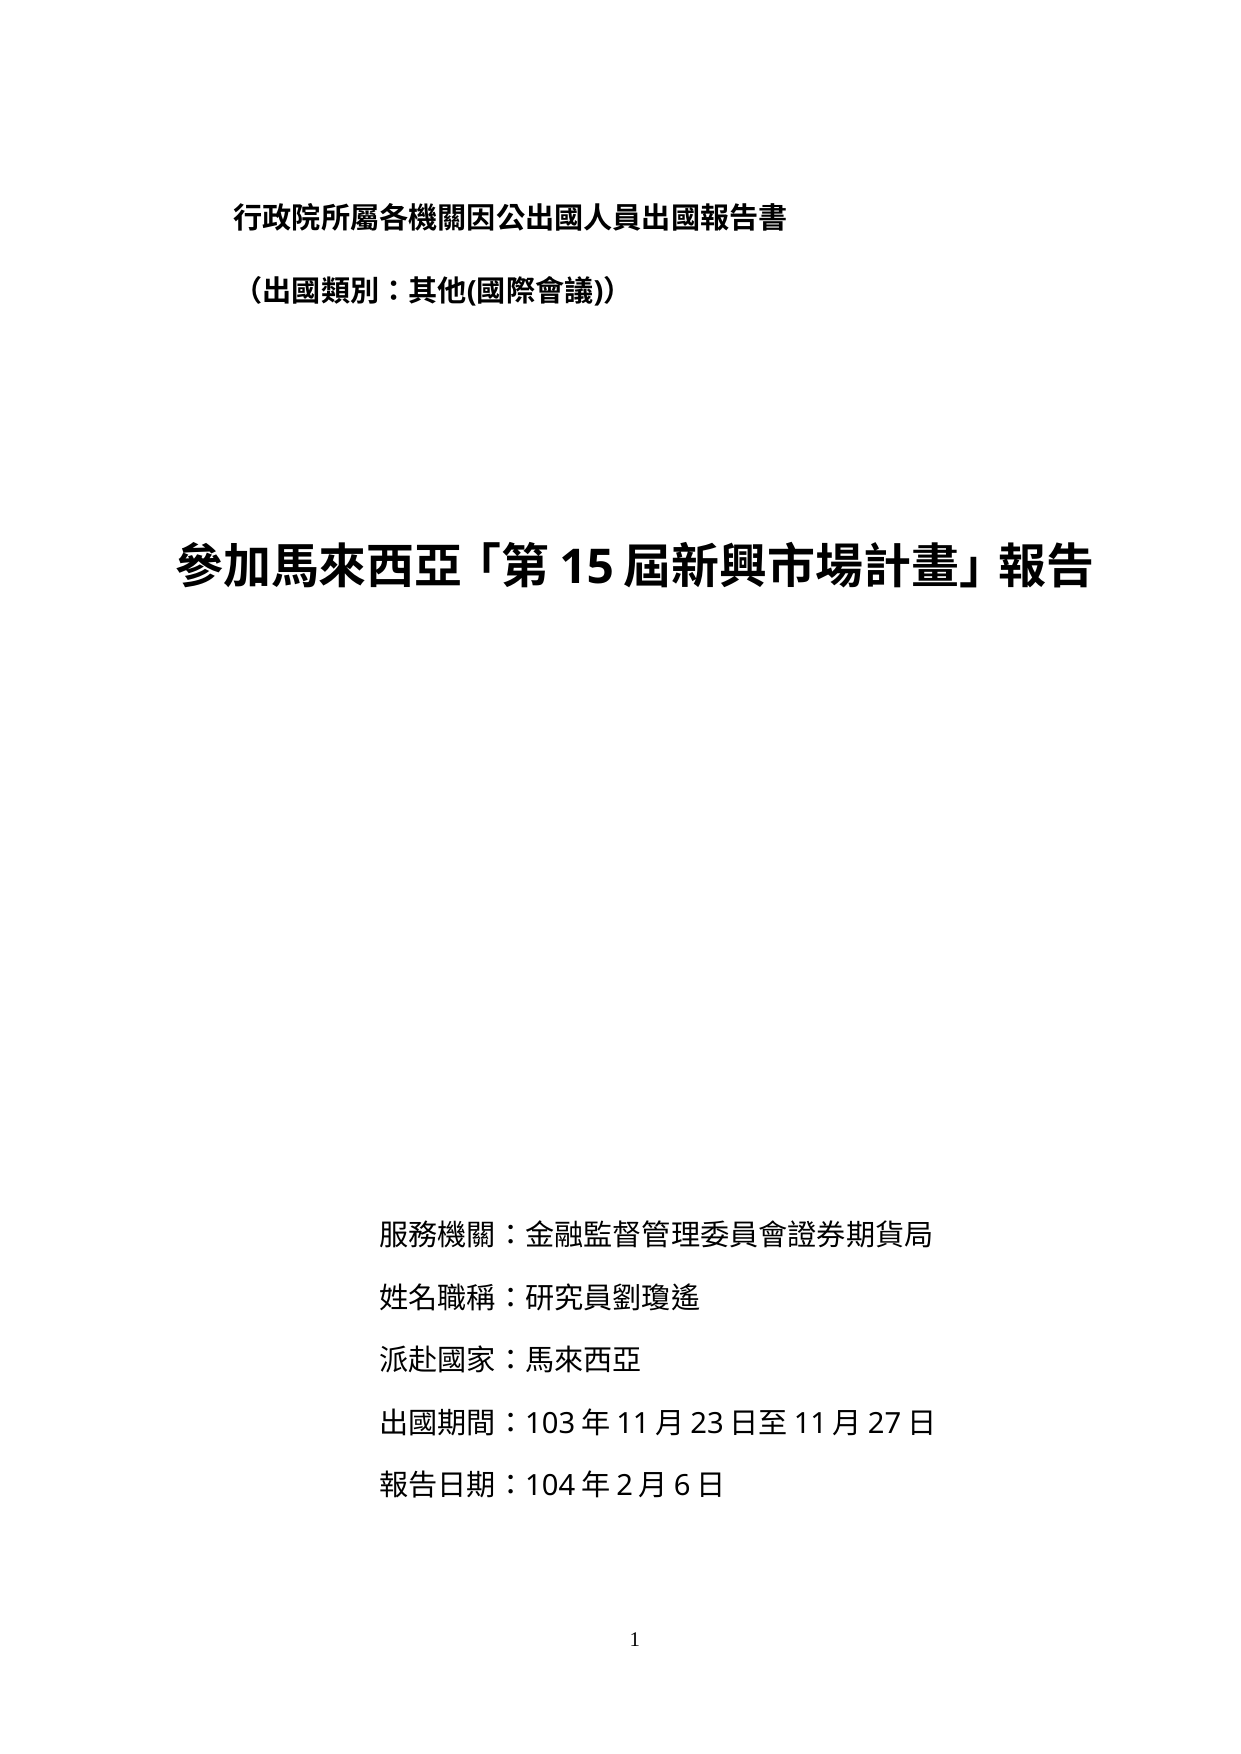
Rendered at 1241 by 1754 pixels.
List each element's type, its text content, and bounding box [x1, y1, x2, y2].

text 服務機關：金融監督管理委員會證券期貨局 [379, 1196, 1094, 1258]
text 報告日期：104年2月6日 [379, 1446, 1094, 1508]
text 出國期間：103年11月23日至11月27日 [379, 1383, 1094, 1446]
text 行政院所屬各機關因公出國人員出國報告書 [175, 164, 1094, 237]
text 參加馬來西亞「第15屆新興市場計畫」報告 [175, 508, 1094, 602]
text （出國類別：其他(國際會議)） [175, 237, 1094, 310]
text 派赴國家：馬來西亞 [379, 1321, 1094, 1383]
text 姓名職稱：研究員劉瓊遙 [379, 1258, 1094, 1321]
